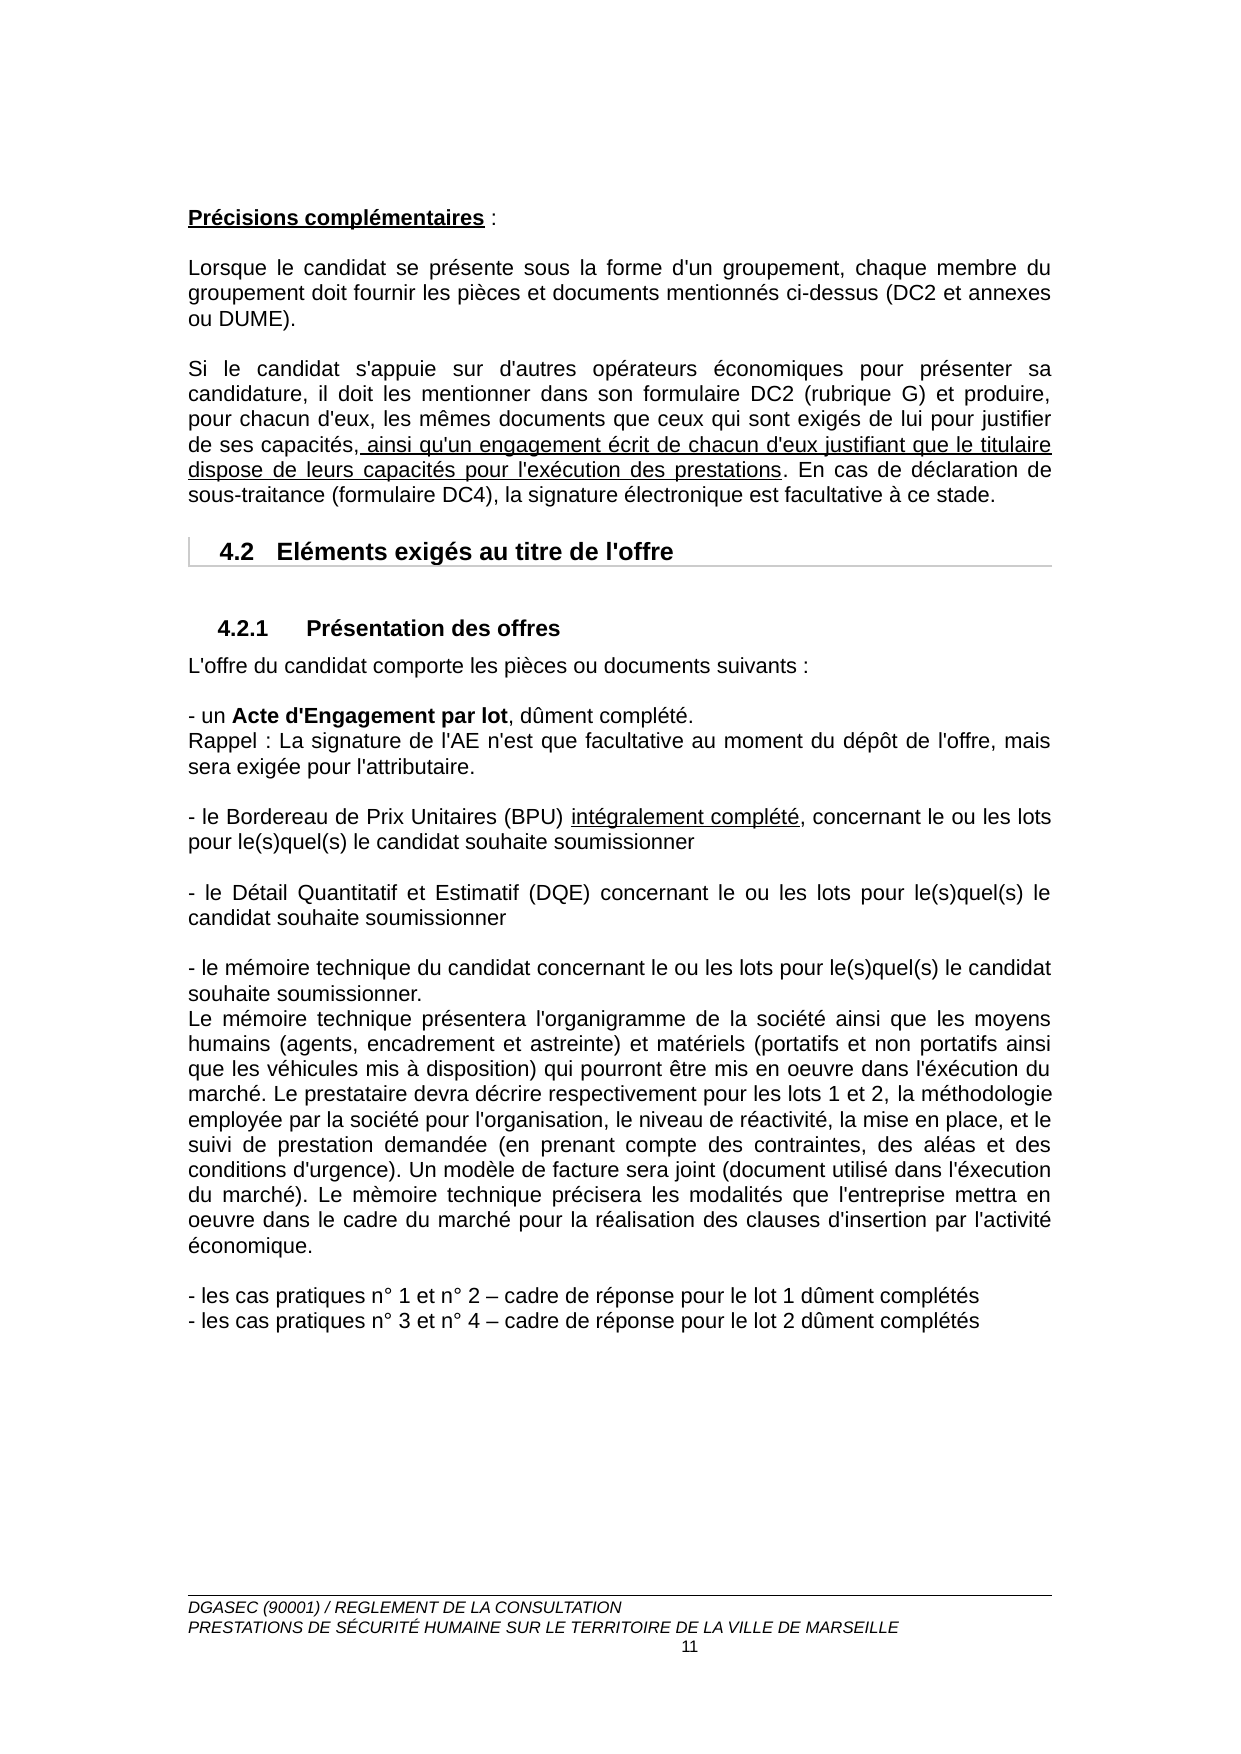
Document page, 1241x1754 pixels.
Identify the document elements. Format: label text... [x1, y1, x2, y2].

text Lorsque le candidat se présente sous la forme d'un groupement, chaque membre du groupement doit fournir les pièces et documents mentionnés ci-dessus (DC2 et annexes ou DUME). [188, 255, 1052, 331]
text - les cas pratiques n° 3 et n° 4 – cadre de réponse pour le lot 2 dûment complétés [188, 1308, 1052, 1333]
subtitle Eléments exigés au titre de l'offre [190, 537, 1052, 565]
text - le mémoire technique du candidat concernant le ou les lots pour le(s)quel(s) le candidat souhaite soumissionner. [188, 955, 1052, 1006]
text - le Détail Quantitatif et Estimatif (DQE) concernant le ou les lots pour le(s)quel(s) le candidat souhaite soumissionner [188, 879, 1052, 930]
text Si le candidat s'appuie sur d'autres opérateurs économiques pour présenter sa candidature, il doit les mentionner dans son formulaire DC2 (rubrique G) et produire, pour chacun d'eux, les mêmes documents que ceux qui sont exigés de lui pour justifier de ses capacités, ainsi qu'un engagement écrit de chacun d'eux justifiant que le titulaire dispose de leurs capacités pour l'exécution des prestations. En cas de déclaration de sous-traitance (formulaire DC4), la signature électronique est facultative à ce stade. [188, 356, 1052, 507]
text L'offre du candidat comporte les pièces ou documents suivants : [188, 653, 1052, 678]
text - le Bordereau de Prix Unitaires (BPU) intégralement complété, concernant le ou les lots pour le(s)quel(s) le candidat souhaite soumissionner [188, 804, 1052, 854]
text Le mémoire technique présentera l'organigramme de la société ainsi que les moyens humains (agents, encadrement et astreinte) et matériels (portatifs et non portatifs ainsi que les véhicules mis à disposition) qui pourront être mis en oeuvre dans l'éxécution du marché. Le prestataire devra décrire respectivement pour les lots 1 et 2, la méthodologie employée par la société pour l'organisation, le niveau de réactivité, la mise en place, et le suivi de prestation demandée (en prenant compte des contraintes, des aléas et des conditions d'urgence). Un modèle de facture sera joint (document utilisé dans l'éxecution du marché). Le mèmoire technique précisera les modalités que l'entreprise mettra en oeuvre dans le cadre du marché pour la réalisation des clauses d'insertion par l'activité économique. [188, 1006, 1052, 1258]
subtitle Présentation des offres [188, 614, 1052, 641]
text Précisions complémentaires : [188, 204, 1052, 230]
text Rappel : La signature de l'AE n'est que facultative au moment du dépôt de l'offre, mais sera exigée pour l'attributaire. [188, 728, 1052, 779]
text - les cas pratiques n° 1 et n° 2 – cadre de réponse pour le lot 1 dûment complétés [188, 1283, 1052, 1308]
text - un Acte d'Engagement par lot, dûment complété. [188, 703, 1052, 728]
